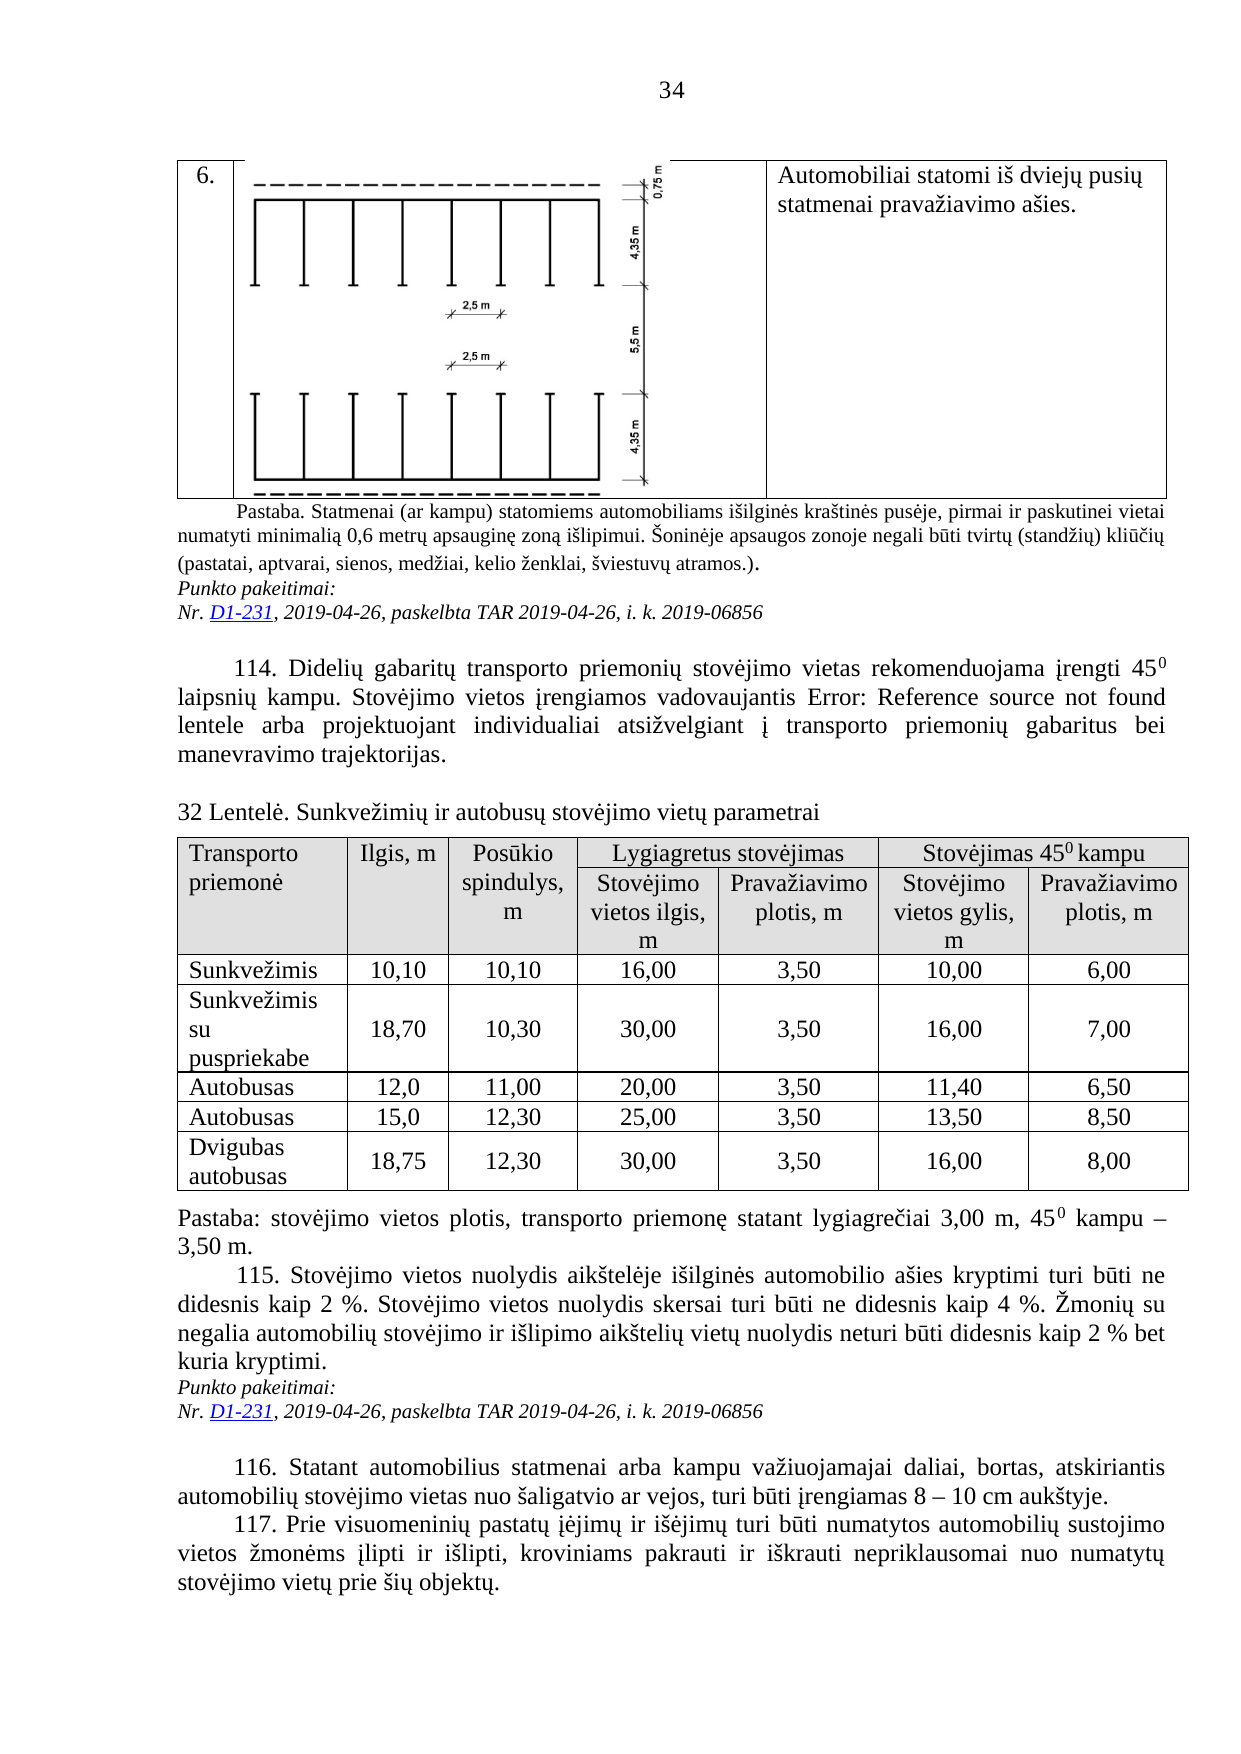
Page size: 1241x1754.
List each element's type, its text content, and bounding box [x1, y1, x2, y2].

table_cell 18,70 [348, 985, 448, 1071]
table_cell Autobusas [178, 1073, 347, 1101]
text 116. Statant automobilius statmenai arba kampu važiuojamajai daliai, bortas, atskiriantis automobilių stovėjimo vietas nuo šaligatvio ar vejos, turi būti įrengiamas 8 – 10 cm aukštyje. [177, 1452, 1166, 1509]
table_header Ilgis, m [348, 838, 448, 954]
table_header Transporto priemonė [178, 838, 347, 954]
text Punkto pakeitimai: [177, 1375, 1166, 1399]
table_header Stovėjimas 450 kampu [879, 838, 1188, 867]
table_cell 16,00 [578, 955, 718, 984]
table_cell 16,00 [879, 1132, 1028, 1189]
table_cell Dvigubas autobusas [178, 1132, 347, 1189]
table_cell 8,00 [1029, 1132, 1188, 1189]
table_cell 8,50 [1029, 1102, 1188, 1131]
table_cell Sunkvežimis [178, 955, 347, 984]
table_cell 11,40 [879, 1073, 1028, 1101]
table_cell 12,30 [449, 1132, 577, 1189]
table_cell Pravažiavimo plotis, m [719, 868, 878, 954]
table_cell 30,00 [578, 1132, 718, 1189]
table_cell 6. [178, 161, 233, 498]
table_cell 3,50 [719, 985, 878, 1071]
table_cell [234, 161, 244, 498]
table_cell 10,10 [449, 955, 577, 984]
table_cell Pravažiavimo plotis, m [1029, 868, 1188, 954]
table_header Lygiagretus stovėjimas [578, 838, 878, 867]
table_cell 12,0 [348, 1073, 448, 1101]
table_cell 7,00 [1029, 985, 1188, 1071]
text Nr. D1-231, 2019-04-26, paskelbta TAR 2019-04-26, i. k. 2019-06856 [177, 1399, 1166, 1423]
table_cell 10,00 [879, 955, 1028, 984]
text Pastaba. Statmenai (ar kampu) statomiems automobiliams išilginės kraštinės pusėje, pirmai ir paskutinei vietai numatyti minimalią 0,6 metrų apsauginę zoną išlipimui. Šoninėje apsaugos zonoje negali būti tvirtų (standžių) kliūčių (pastatai, aptvarai, sienos, medžiai, kelio ženklai, šviestuvų atramos.). [177, 499, 1166, 576]
text 32 Lentelė. Sunkvežimių ir autobusų stovėjimo vietų parametrai [177, 797, 1166, 825]
text 114. Didelių gabaritų transporto priemonių stovėjimo vietas rekomenduojama įrengti 450 laipsnių kampu. Stovėjimo vietos įrengiamos vadovaujantis 32 lentele arba projektuojant individualiai atsižvelgiant į transporto priemonių gabaritus bei manevravimo trajektorijas. [177, 653, 1166, 768]
table_cell 13,50 [879, 1102, 1028, 1131]
text Pastaba: stovėjimo vietos plotis, transporto priemonę statant lygiagrečiai 3,00 m, 450 kampu – 3,50 m. [177, 1203, 1166, 1260]
table_cell 18,75 [348, 1132, 448, 1189]
table_cell 30,00 [578, 985, 718, 1071]
text 115. Stovėjimo vietos nuolydis aikštelėje išilginės automobilio ašies kryptimi turi būti ne didesnis kaip 2 %. Stovėjimo vietos nuolydis skersai turi būti ne didesnis kaip 4 %. Žmonių su negalia automobilių stovėjimo ir išlipimo aikštelių vietų nuolydis neturi būti didesnis kaip 2 % bet kuria kryptimi. [177, 1260, 1166, 1375]
text Nr. D1-231, 2019-04-26, paskelbta TAR 2019-04-26, i. k. 2019-06856 [177, 600, 1166, 624]
table_cell 10,30 [449, 985, 577, 1071]
table_cell 3,50 [719, 1073, 878, 1101]
table_header Posūkio spindulys, m [449, 838, 577, 954]
table_cell 10,10 [348, 955, 448, 984]
table_cell Sunkvežimis su puspriekabe [178, 985, 347, 1071]
table_cell Automobiliai statomi iš dviejų pusių statmenai pravažiavimo ašies. [767, 161, 1166, 498]
table_cell Stovėjimo vietos gylis, m [879, 868, 1028, 954]
table_cell 15,0 [348, 1102, 448, 1131]
table_cell 3,50 [719, 955, 878, 984]
table_cell 12,30 [449, 1102, 577, 1131]
table_cell 11,00 [449, 1073, 577, 1101]
table_cell 20,00 [578, 1073, 718, 1101]
table_cell Stovėjimo vietos ilgis, m [578, 868, 718, 954]
table_cell 3,50 [719, 1102, 878, 1131]
table_cell 25,00 [578, 1102, 718, 1131]
table_cell 6,50 [1029, 1073, 1188, 1101]
table_cell 16,00 [879, 985, 1028, 1071]
table_cell Autobusas [178, 1102, 347, 1131]
table_cell 3,50 [719, 1132, 878, 1189]
table_cell 6,00 [1029, 955, 1188, 984]
text 117. Prie visuomeninių pastatų įėjimų ir išėjimų turi būti numatytos automobilių sustojimo vietos žmonėms įlipti ir išlipti, kroviniams pakrauti ir iškrauti nepriklausomai nuo numatytų stovėjimo vietų prie šių objektų. [177, 1509, 1166, 1596]
text Punkto pakeitimai: [177, 576, 1166, 600]
table_cell [670, 161, 766, 498]
